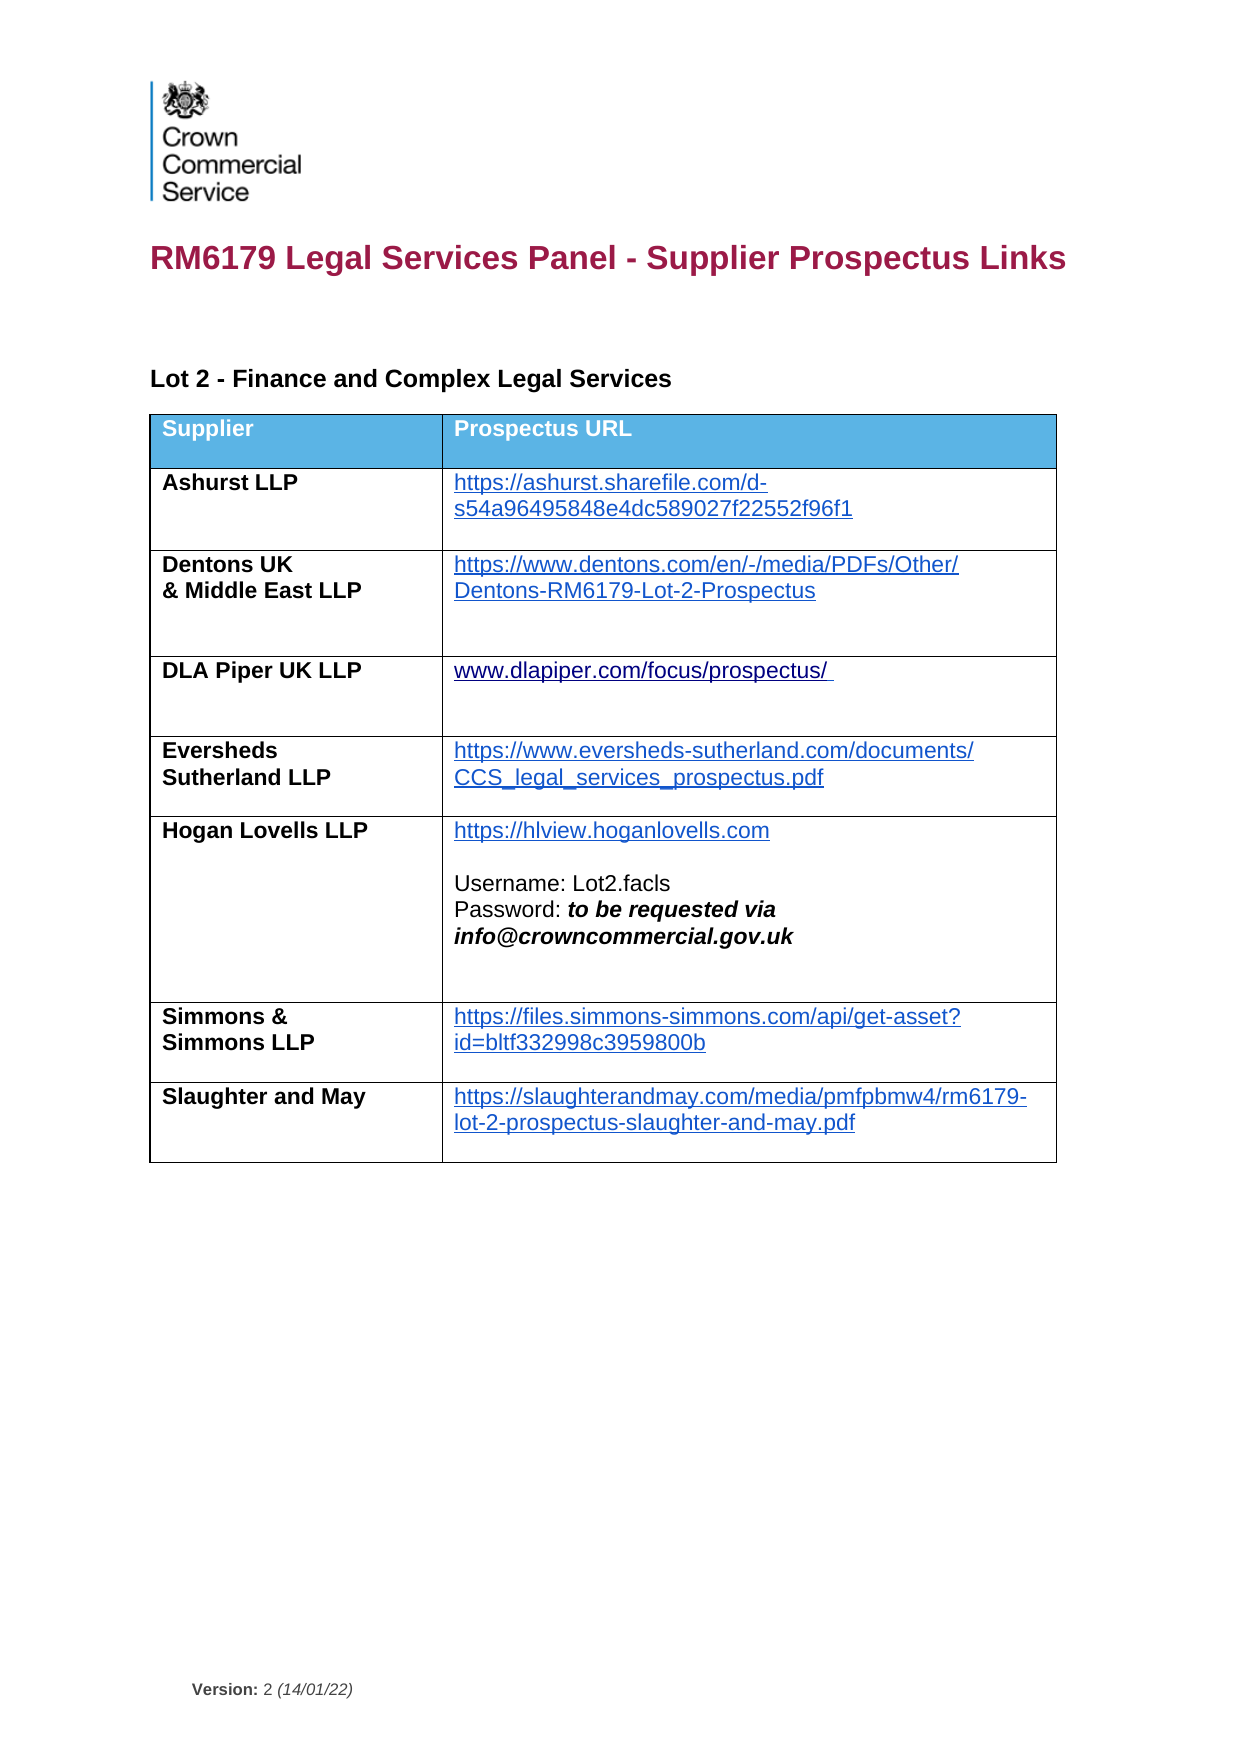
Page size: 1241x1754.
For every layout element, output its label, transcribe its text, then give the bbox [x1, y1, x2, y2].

table_cell DLA Piper UK LLP [151, 657, 442, 736]
table_cell Ashurst LLP [151, 469, 442, 549]
table_cell www.dlapiper.com/focus/prospectus/ [443, 657, 1056, 736]
table_cell Eversheds Sutherland LLP [151, 737, 442, 816]
text Lot 2 - Finance and Complex Legal Services [150, 364, 1090, 393]
table_cell Simmons & Simmons LLP [151, 1003, 442, 1082]
table_cell https://files.simmons-simmons.com/api/get-asset?id=bltf332998c3959800b [443, 1003, 1056, 1082]
table_cell https://ashurst.sharefile.com/d-s54a96495848e4dc589027f22552f96f1 [443, 469, 1056, 549]
table_cell https://www.eversheds-sutherland.com/documents/CCS_legal_services_prospectus.pdf [443, 737, 1056, 816]
table_cell https://slaughterandmay.com/media/pmfpbmw4/rm6179-lot-2-prospectus-slaughter-and-may.pdf [443, 1083, 1056, 1162]
table_cell https://www.dentons.com/en/-/media/PDFs/Other/Dentons-RM6179-Lot-2-Prospectus [443, 551, 1056, 656]
table_cell Slaughter and May [151, 1083, 442, 1162]
table_header Prospectus URL [443, 415, 1056, 468]
table_cell https://hlview.hoganlovells.com Username: Lot2.facls Password: to be requested via info@crowncommercial.gov.uk [443, 817, 1056, 1002]
table_cell Hogan Lovells LLP [151, 817, 442, 1002]
table_header Supplier [151, 415, 442, 468]
table_cell Dentons UK & Middle East LLP [151, 551, 442, 656]
